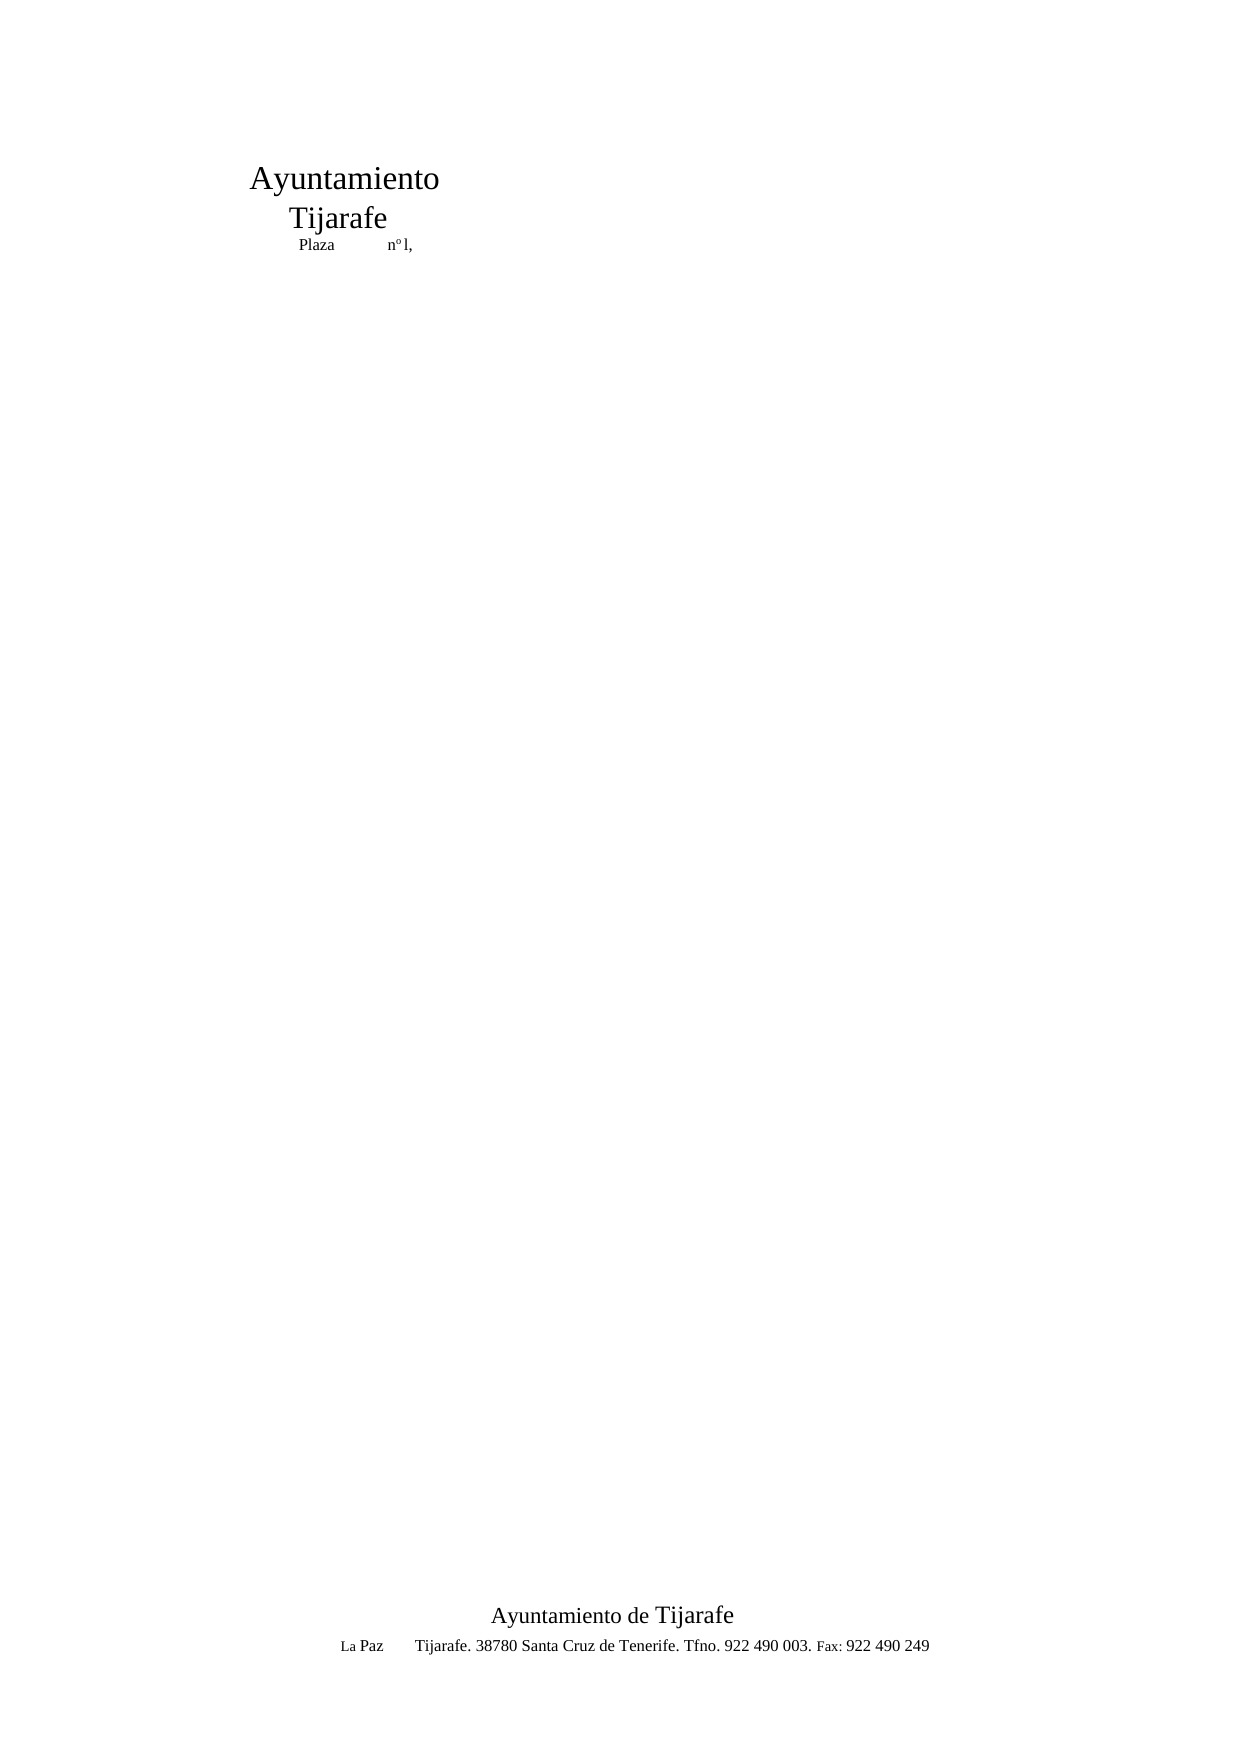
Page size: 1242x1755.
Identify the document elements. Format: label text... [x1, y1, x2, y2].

text Plaza no l, [182, 235, 1035, 254]
